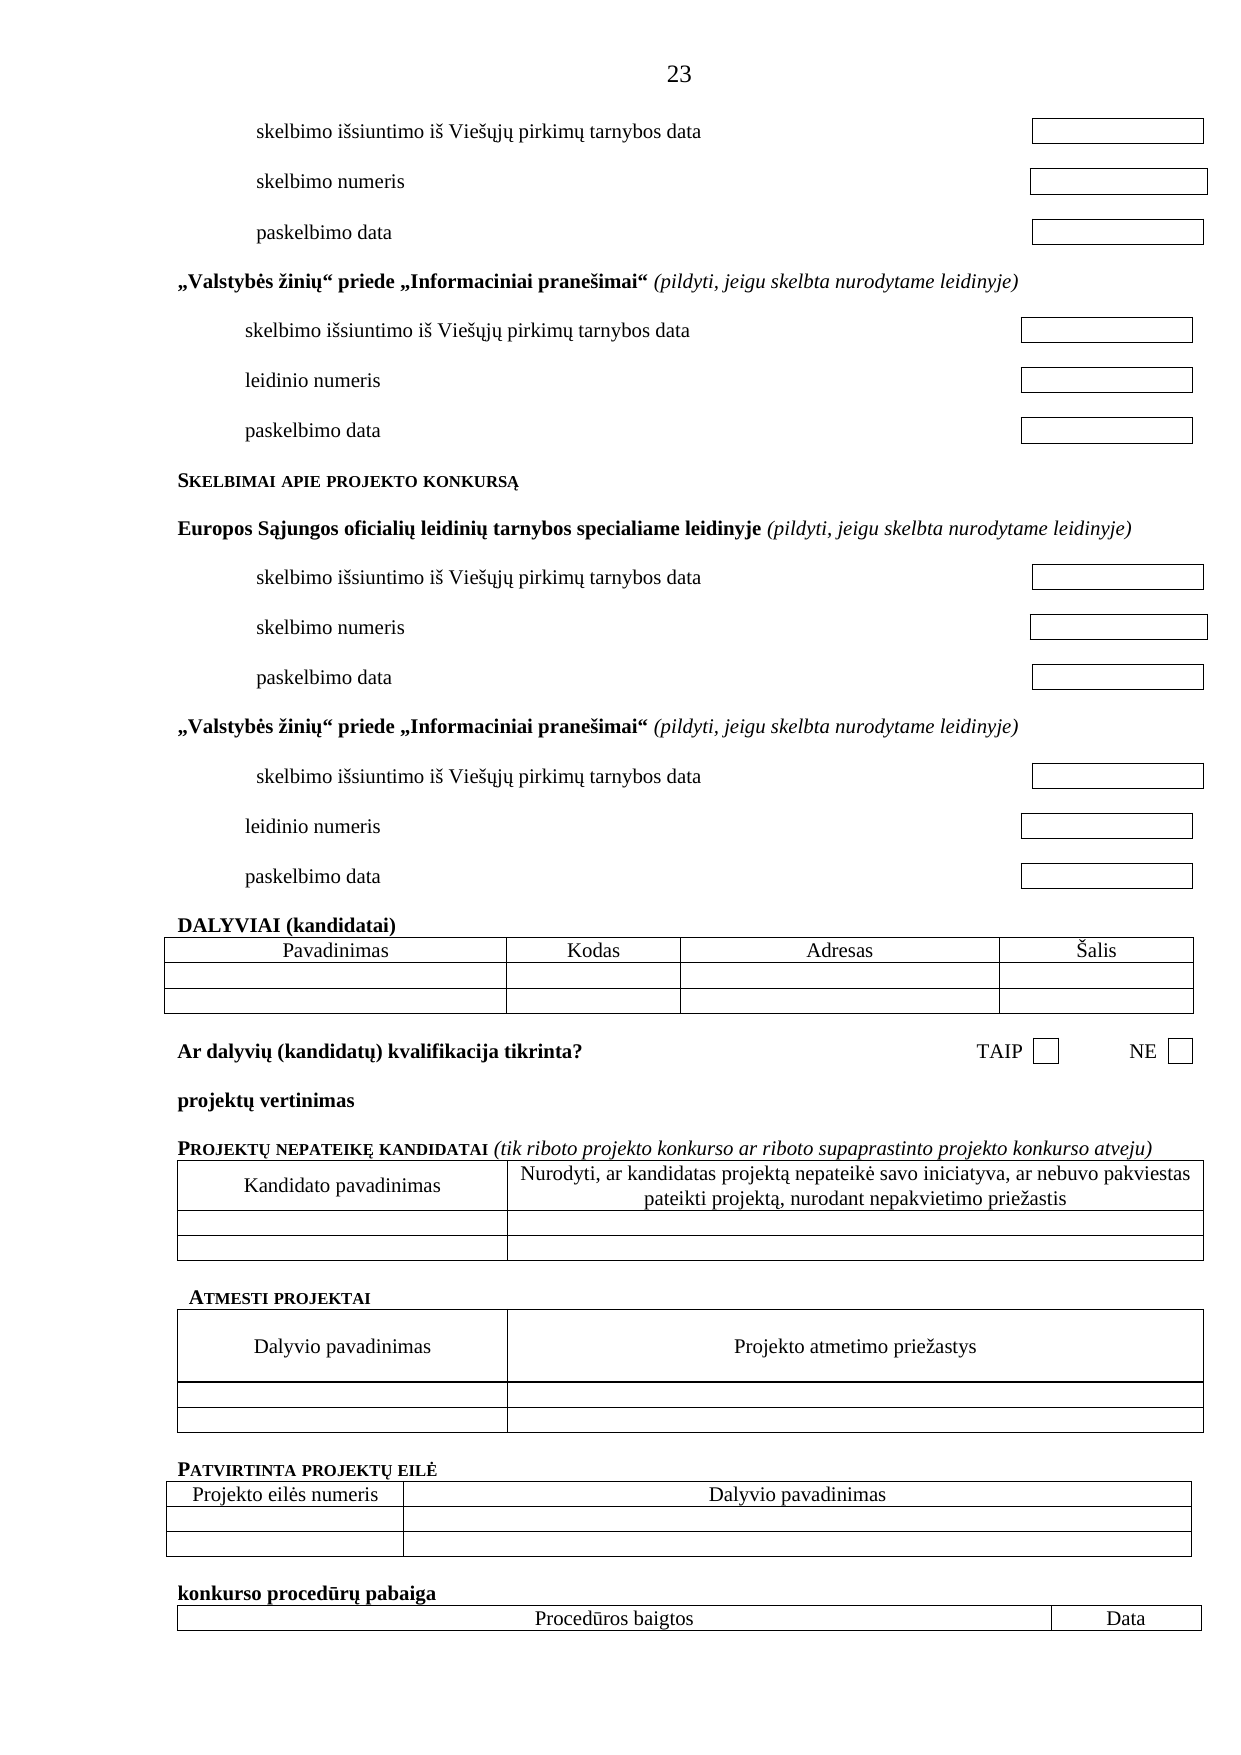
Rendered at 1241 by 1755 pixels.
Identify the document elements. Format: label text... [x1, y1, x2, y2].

table_header paskelbimo data [245, 219, 1032, 244]
table_header NE [1059, 1038, 1168, 1063]
table_header skelbimo išsiuntimo iš Viešųjų pirkimų tarnybos data [245, 118, 1032, 143]
table_cell [404, 1507, 1191, 1531]
table_header [1022, 368, 1192, 392]
table_cell [508, 1211, 1203, 1234]
table_header [1022, 814, 1192, 838]
table_header skelbimo numeris [245, 614, 1030, 639]
table_header Data [1052, 1606, 1201, 1630]
table_cell [1000, 989, 1193, 1012]
table_header [177, 219, 245, 244]
table_header [1031, 615, 1207, 639]
text Patvirtinta projektų eilė [177, 1457, 1181, 1481]
table_cell [508, 1383, 1203, 1407]
table_cell [508, 1408, 1203, 1432]
text DALYVIAI (kandidatai) [177, 913, 1181, 937]
table_header [1022, 418, 1192, 442]
table_header [177, 168, 245, 193]
table_cell [508, 1236, 1203, 1260]
table_cell [178, 1236, 507, 1260]
table_header [1022, 318, 1192, 342]
table_header Ar dalyvių (kandidatų) kvalifikacija tikrinta? [166, 1038, 890, 1063]
table_header Adresas [681, 938, 999, 962]
table_header [177, 118, 245, 143]
table_cell [165, 989, 506, 1012]
table_cell [165, 963, 506, 987]
table_cell [167, 1507, 403, 1531]
text Projektų nepateikę kandidatai (tik riboto projekto konkurso ar riboto supaprastinto projekto konkurso atveju) [177, 1136, 1181, 1160]
table_cell [178, 1408, 507, 1432]
table_header [1022, 864, 1192, 888]
table_header [657, 1285, 1204, 1309]
table_cell [404, 1532, 1191, 1556]
table_header leidinio numeris [234, 367, 1021, 392]
table_header [166, 863, 233, 888]
table_header skelbimo išsiuntimo iš Viešųjų pirkimų tarnybos data [245, 763, 1032, 788]
table_header [1033, 565, 1203, 589]
table_header paskelbimo data [234, 417, 1021, 442]
table_header skelbimo išsiuntimo iš Viešųjų pirkimų tarnybos data [245, 564, 1032, 589]
table_header [1033, 665, 1203, 689]
table_header paskelbimo data [234, 863, 1021, 888]
table_cell Projekto atmetimo priežastys [508, 1310, 1203, 1381]
table_header Nurodyti, ar kandidatas projektą nepateikė savo iniciatyva, ar nebuvo pakviestas pateikti projektą, nurodant nepakvietimo priežastis [508, 1161, 1203, 1209]
text Europos Sąjungos oficialių leidinių tarnybos specialiame leidinyje (pildyti, jeigu skelbta nurodytame leidinyje) [177, 516, 1181, 540]
table_header [177, 614, 245, 639]
table_header Dalyvio pavadinimas [404, 1482, 1191, 1506]
table_header Kodas [507, 938, 680, 962]
table_header Procedūros baigtos [178, 1606, 1051, 1630]
table_header skelbimo išsiuntimo iš Viešųjų pirkimų tarnybos data [234, 317, 1021, 342]
table_header [166, 417, 233, 442]
table_cell [507, 989, 680, 1012]
table_header leidinio numeris [234, 813, 1021, 838]
table_header [177, 763, 245, 788]
table_cell [1000, 963, 1193, 987]
table_header Šalis [1000, 938, 1193, 962]
table_header Kandidato pavadinimas [178, 1161, 507, 1209]
table_cell [507, 963, 680, 987]
table_header [166, 367, 233, 392]
table_header [166, 813, 233, 838]
table_header [1034, 1039, 1058, 1063]
table_header Projekto eilės numeris [167, 1482, 403, 1506]
table_cell [167, 1532, 403, 1556]
table_header [1033, 119, 1203, 143]
text „Valstybės žinių“ priede „Informaciniai pranešimai“ (pildyti, jeigu skelbta nurodytame leidinyje) [177, 269, 1181, 293]
table_header [166, 317, 233, 342]
table_header [1169, 1039, 1192, 1063]
table_header paskelbimo data [245, 664, 1032, 689]
text projektų vertinimas [177, 1088, 1181, 1112]
text konkurso procedūrų pabaiga [177, 1581, 1181, 1605]
table_header [1033, 220, 1203, 244]
table_header TAIP [890, 1038, 1033, 1063]
table_header Pavadinimas [165, 938, 506, 962]
table_cell Dalyvio pavadinimas [178, 1310, 507, 1381]
table_cell [681, 963, 999, 987]
table_cell [178, 1211, 507, 1234]
text Skelbimai apie projekto konkursą [177, 467, 1181, 492]
text „Valstybės žinių“ priede „Informaciniai pranešimai“ (pildyti, jeigu skelbta nurodytame leidinyje) [177, 714, 1181, 738]
table_header [1031, 169, 1207, 193]
table_header [1033, 764, 1203, 788]
table_header [177, 664, 245, 689]
table_cell [681, 989, 999, 1012]
table_cell [178, 1383, 507, 1407]
table_header Atmesti projektai [177, 1285, 657, 1309]
table_header skelbimo numeris [245, 168, 1030, 193]
table_header [177, 564, 245, 589]
